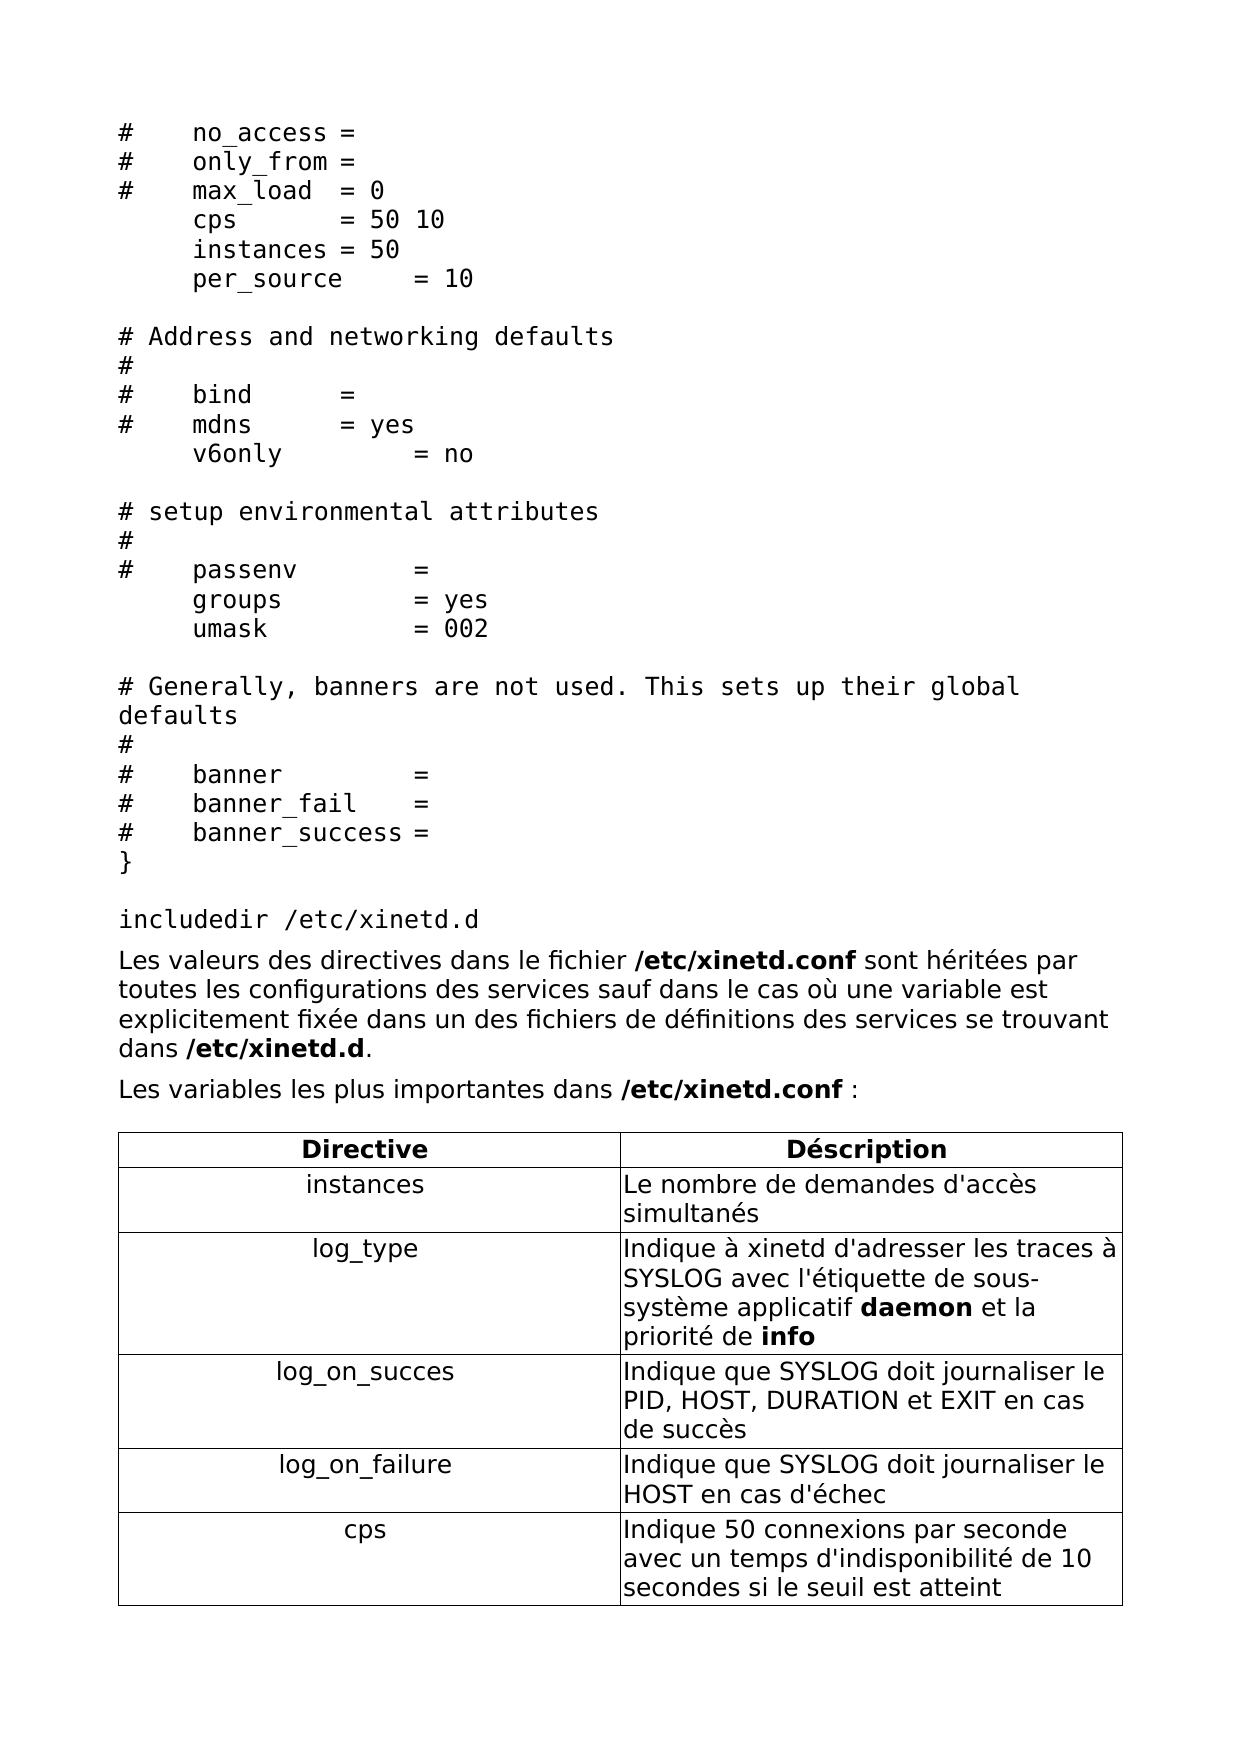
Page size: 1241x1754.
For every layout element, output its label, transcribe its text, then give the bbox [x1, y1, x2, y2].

table_cell Le nombre de demandes d'accès simultanés [621, 1168, 1122, 1232]
table_cell cps [119, 1513, 620, 1605]
table_cell Indique à xinetd d'adresser les traces à SYSLOG avec l'étiquette de sous-système applicatif daemon et la priorité de info [621, 1233, 1122, 1354]
table_cell log_type [119, 1233, 620, 1354]
table_header Directive [119, 1133, 620, 1167]
table_cell instances [119, 1168, 620, 1232]
table_cell Indique que SYSLOG doit journaliser le PID, HOST, DURATION et EXIT en cas de succès [621, 1355, 1122, 1448]
table_header Déscription [621, 1133, 1122, 1167]
table_cell Indique que SYSLOG doit journaliser le HOST en cas d'échec [621, 1449, 1122, 1512]
table_cell Indique 50 connexions par seconde avec un temps d'indisponibilité de 10 secondes si le seuil est atteint [621, 1513, 1122, 1605]
table_cell log_on_failure [119, 1449, 620, 1512]
text # no_access = # only_from = # max_load = 0 cps = 50 10 instances = 50 per_source = 10 # Address and networking defaults # # bind = # mdns = yes v6only = no # setup environmental attributes # # passenv = groups = yes umask = 002 # Generally, banners are not used. This sets up their global defaults # # banner = # banner_fail = # banner_success = } includedir /etc/xinetd.d [118, 118, 1122, 935]
text Les valeurs des directives dans le fichier /etc/xinetd.conf sont héritées par toutes les configurations des services sauf dans le cas où une variable est explicitement fixée dans un des fichiers de définitions des services se trouvant dans /etc/xinetd.d. [118, 947, 1122, 1063]
text Les variables les plus importantes dans /etc/xinetd.conf : [118, 1076, 1122, 1105]
table_cell log_on_succes [119, 1355, 620, 1448]
